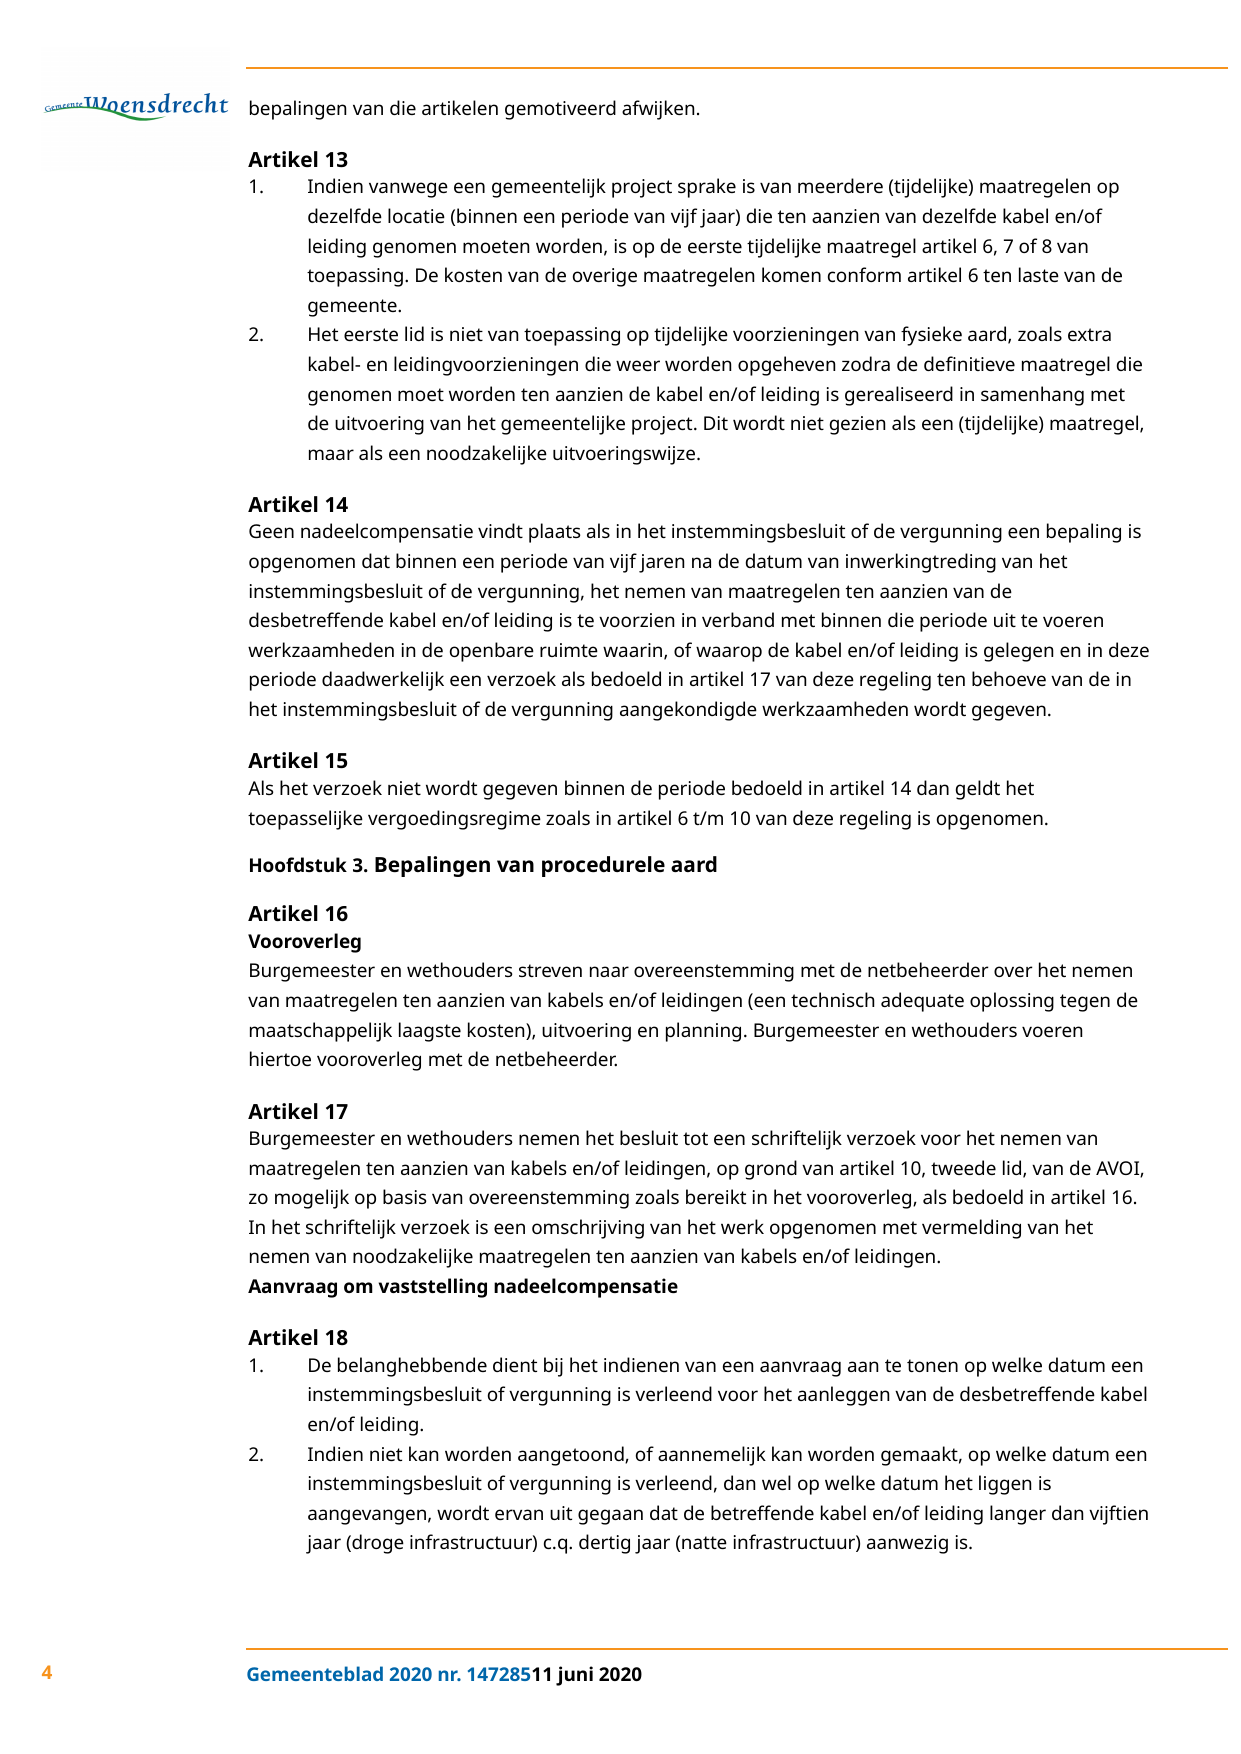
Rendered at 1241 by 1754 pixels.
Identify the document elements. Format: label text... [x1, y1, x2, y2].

list De belanghebbende dient bij het indienen van een aanvraag aan te tonen op welke datum een instemmingsbesluit of vergunning is verleend voor het aanleggen van de desbetreffende kabel en/of leiding. [248, 1352, 1152, 1437]
list Het eerste lid is niet van toepassing op tijdelijke voorzieningen van fysieke aard, zoals extra kabel- en leidingvoorzieningen die weer worden opgeheven zodra de definitieve maatregel die genomen moet worden ten aanzien de kabel en/of leiding is gerealiseerd in samenhang met de uitvoering van het gemeentelijke project. Dit wordt niet gezien als een (tijdelijke) maatregel, maar als een noodzakelijke uitvoeringswijze. [248, 322, 1152, 466]
text bepalingen van die artikelen gemotiveerd afwijken. [248, 95, 1152, 121]
list Indien vanwege een gemeentelijk project sprake is van meerdere (tijdelijke) maatregelen op dezelfde locatie (binnen een periode van vijf jaar) die ten aanzien van dezelfde kabel en/of leiding genomen moeten worden, is op de eerste tijdelijke maatregel artikel 6, 7 of 8 van toepassing. De kosten van de overige maatregelen komen conform artikel 6 ten laste van de gemeente. [248, 174, 1152, 318]
text Geen nadeelcompensatie vindt plaats als in het instemmingsbesluit of de vergunning een bepaling is opgenomen dat binnen een periode van vijf jaren na de datum van inwerkingtreding van het instemmingsbesluit of de vergunning, het nemen van maatregelen ten aanzien van de desbetreffende kabel en/of leiding is te voorzien in verband met binnen die periode uit te voeren werkzaamheden in de openbare ruimte waarin, of waarop de kabel en/of leiding is gelegen en in deze periode daadwerkelijk een verzoek als bedoeld in artikel 17 van deze regeling ten behoeve van de in het instemmingsbesluit of de vergunning aangekondigde werkzaamheden wordt gegeven. [248, 519, 1152, 722]
text Artikel 13 [248, 145, 1152, 174]
list Indien niet kan worden aangetoond, of aannemelijk kan worden gemaakt, op welke datum een instemmingsbesluit of vergunning is verleend, dan wel op welke datum het liggen is aangevangen, wordt ervan uit gegaan dat de betreffende kabel en/of leiding langer dan vijftien jaar (droge infrastructuur) c.q. dertig jaar (natte infrastructuur) aanwezig is. [248, 1441, 1152, 1555]
text Als het verzoek niet wordt gegeven binnen de periode bedoeld in artikel 14 dan geldt het toepasselijke vergoedingsregime zoals in artikel 6 t/m 10 van deze regeling is opgenomen. [248, 775, 1152, 830]
text In het schriftelijk verzoek is een omschrijving van het werk opgenomen met vermelding van het nemen van noodzakelijke maatregelen ten aanzien van kabels en/of leidingen. [248, 1214, 1152, 1269]
text Artikel 15 [248, 747, 1152, 775]
text Artikel 14 [248, 490, 1152, 519]
text Vooroverleg [248, 928, 1152, 954]
picture [41, 47, 231, 172]
text Hoofdstuk 3. Bepalingen van procedurele aard [248, 850, 1152, 879]
text Burgemeester en wethouders streven naar overeenstemming met de netbeheerder over het nemen van maatregelen ten aanzien van kabels en/of leidingen (een technisch adequate oplossing tegen de maatschappelijk laagste kosten), uitvoering en planning. Burgemeester en wethouders voeren hiertoe vooroverleg met de netbeheerder. [248, 958, 1152, 1072]
text Burgemeester en wethouders nemen het besluit tot een schriftelijk verzoek voor het nemen van maatregelen ten aanzien van kabels en/of leidingen, op grond van artikel 10, tweede lid, van de AVOI, zo mogelijk op basis van overeenstemming zoals bereikt in het vooroverleg, als bedoeld in artikel 16. [248, 1125, 1152, 1210]
text Artikel 17 [248, 1097, 1152, 1125]
text Aanvraag om vaststelling nadeelcompensatie [248, 1273, 1152, 1299]
text Artikel 16 [248, 899, 1152, 928]
text Artikel 18 [248, 1323, 1152, 1352]
